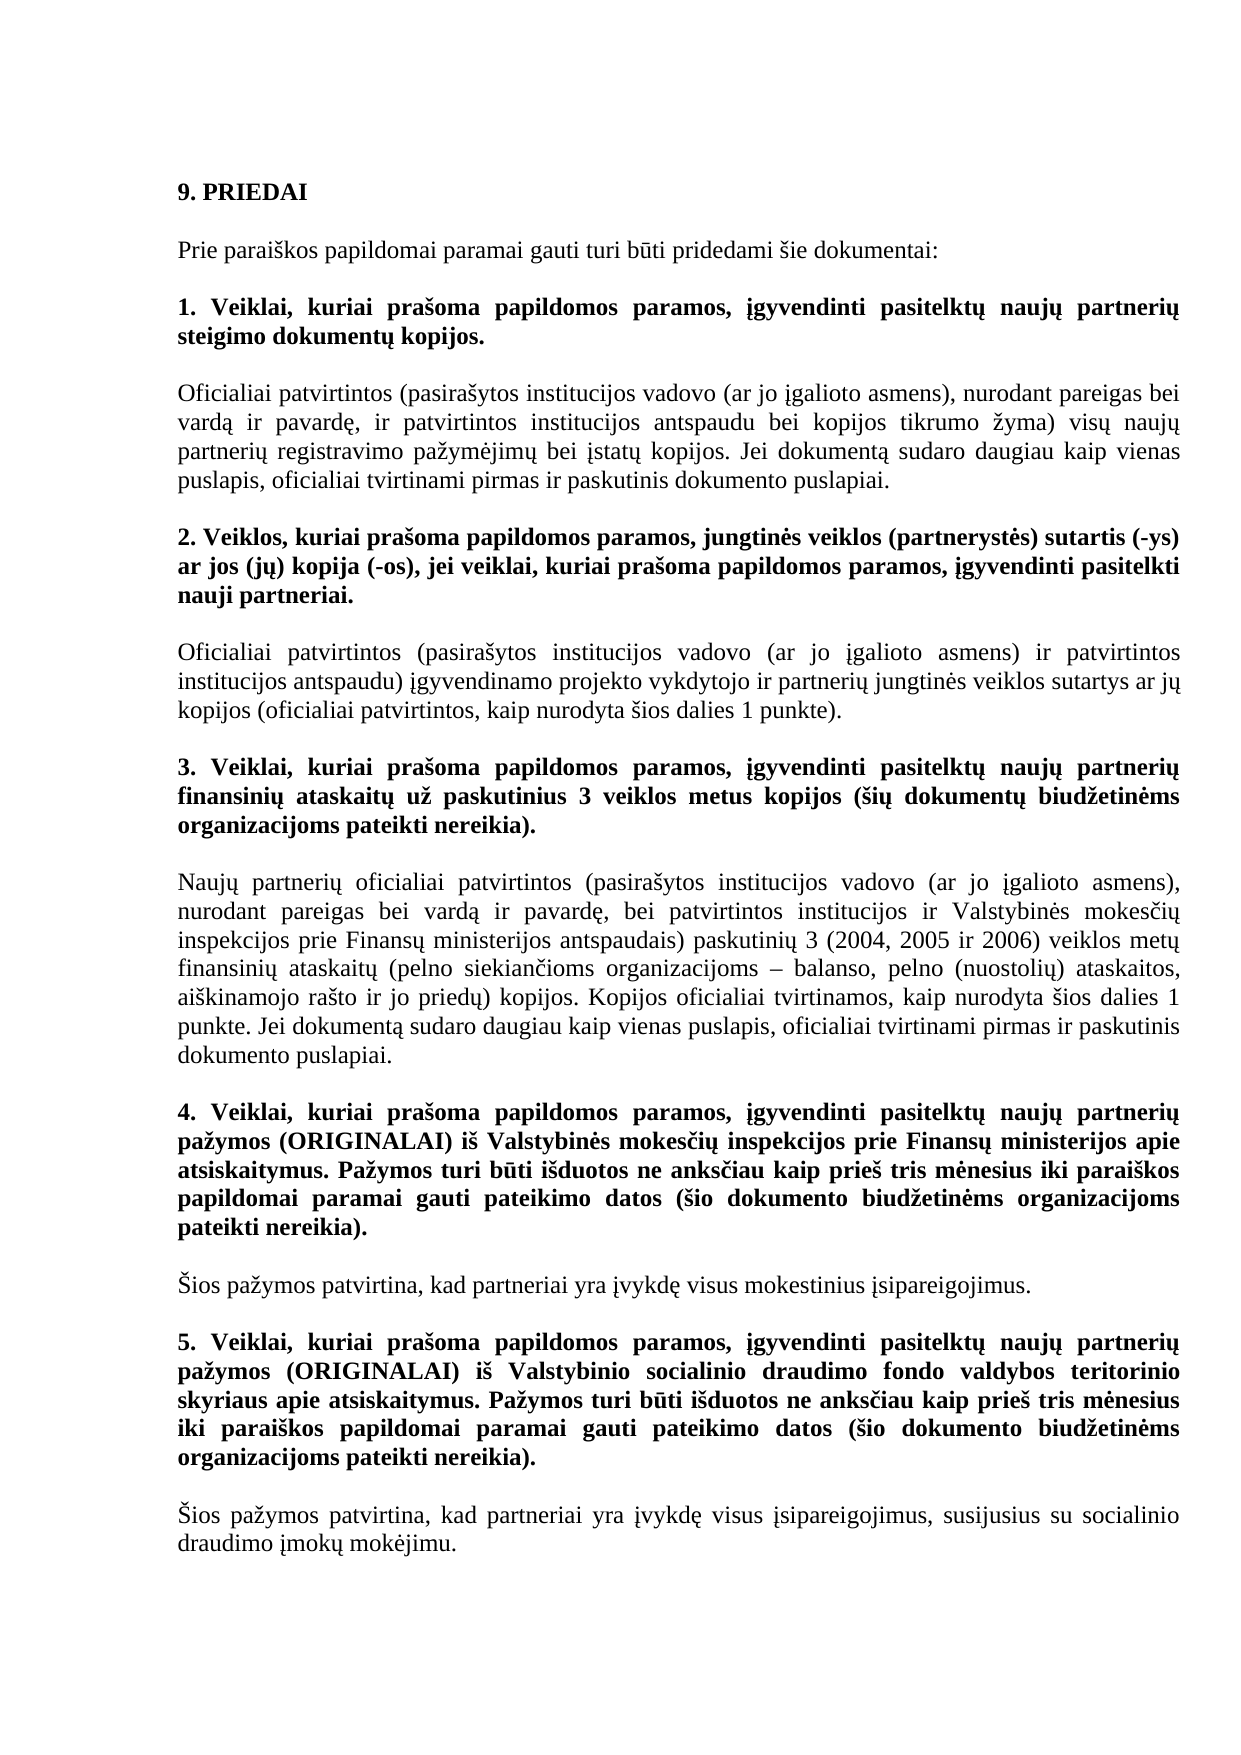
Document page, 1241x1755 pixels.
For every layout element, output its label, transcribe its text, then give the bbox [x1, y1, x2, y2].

text Oficialiai patvirtintos (pasirašytos institucijos vadovo (ar jo įgalioto asmens) ir patvirtintos institucijos antspaudu) įgyvendinamo projekto vykdytojo ir partnerių jungtinės veiklos sutartys ar jų kopijos (oficialiai patvirtintos, kaip nurodyta šios dalies 1 punkte). [177, 637, 1181, 723]
text Šios pažymos patvirtina, kad partneriai yra įvykdę visus mokestinius įsipareigojimus. [177, 1270, 1181, 1298]
text 9. PRIEDAI [177, 177, 1181, 206]
text 4. Veiklai, kuriai prašoma papildomos paramos, įgyvendinti pasitelktų naujų partnerių pažymos (ORIGINALAI) iš Valstybinės mokesčių inspekcijos prie Finansų ministerijos apie atsiskaitymus. Pažymos turi būti išduotos ne anksčiau kaip prieš tris mėnesius iki paraiškos papildomai paramai gauti pateikimo datos (šio dokumento biudžetinėms organizacijoms pateikti nereikia). [177, 1097, 1181, 1241]
text 2. Veiklos, kuriai prašoma papildomos paramos, jungtinės veiklos (partnerystės) sutartis (-ys) ar jos (jų) kopija (-os), jei veiklai, kuriai prašoma papildomos paramos, įgyvendinti pasitelkti nauji partneriai. [177, 522, 1181, 608]
text Prie paraiškos papildomai paramai gauti turi būti pridedami šie dokumentai: [177, 235, 1181, 263]
text 3. Veiklai, kuriai prašoma papildomos paramos, įgyvendinti pasitelktų naujų partnerių finansinių ataskaitų už paskutinius 3 veiklos metus kopijos (šių dokumentų biudžetinėms organizacijoms pateikti nereikia). [177, 752, 1181, 838]
text Šios pažymos patvirtina, kad partneriai yra įvykdę visus įsipareigojimus, susijusius su socialinio draudimo įmokų mokėjimu. [177, 1500, 1181, 1557]
text Oficialiai patvirtintos (pasirašytos institucijos vadovo (ar jo įgalioto asmens), nurodant pareigas bei vardą ir pavardę, ir patvirtintos institucijos antspaudu bei kopijos tikrumo žyma) visų naujų partnerių registravimo pažymėjimų bei įstatų kopijos. Jei dokumentą sudaro daugiau kaip vienas puslapis, oficialiai tvirtinami pirmas ir paskutinis dokumento puslapiai. [177, 378, 1181, 493]
text 5. Veiklai, kuriai prašoma papildomos paramos, įgyvendinti pasitelktų naujų partnerių pažymos (ORIGINALAI) iš Valstybinio socialinio draudimo fondo valdybos teritorinio skyriaus apie atsiskaitymus. Pažymos turi būti išduotos ne anksčiau kaip prieš tris mėnesius iki paraiškos papildomai paramai gauti pateikimo datos (šio dokumento biudžetinėms organizacijoms pateikti nereikia). [177, 1327, 1181, 1471]
text Naujų partnerių oficialiai patvirtintos (pasirašytos institucijos vadovo (ar jo įgalioto asmens), nurodant pareigas bei vardą ir pavardę, bei patvirtintos institucijos ir Valstybinės mokesčių inspekcijos prie Finansų ministerijos antspaudais) paskutinių 3 (2004, 2005 ir 2006) veiklos metų finansinių ataskaitų (pelno siekiančioms organizacijoms – balanso, pelno (nuostolių) ataskaitos, aiškinamojo rašto ir jo priedų) kopijos. Kopijos oficialiai tvirtinamos, kaip nurodyta šios dalies 1 punkte. Jei dokumentą sudaro daugiau kaip vienas puslapis, oficialiai tvirtinami pirmas ir paskutinis dokumento puslapiai. [177, 867, 1181, 1068]
text 1. Veiklai, kuriai prašoma papildomos paramos, įgyvendinti pasitelktų naujų partnerių steigimo dokumentų kopijos. [177, 292, 1181, 350]
